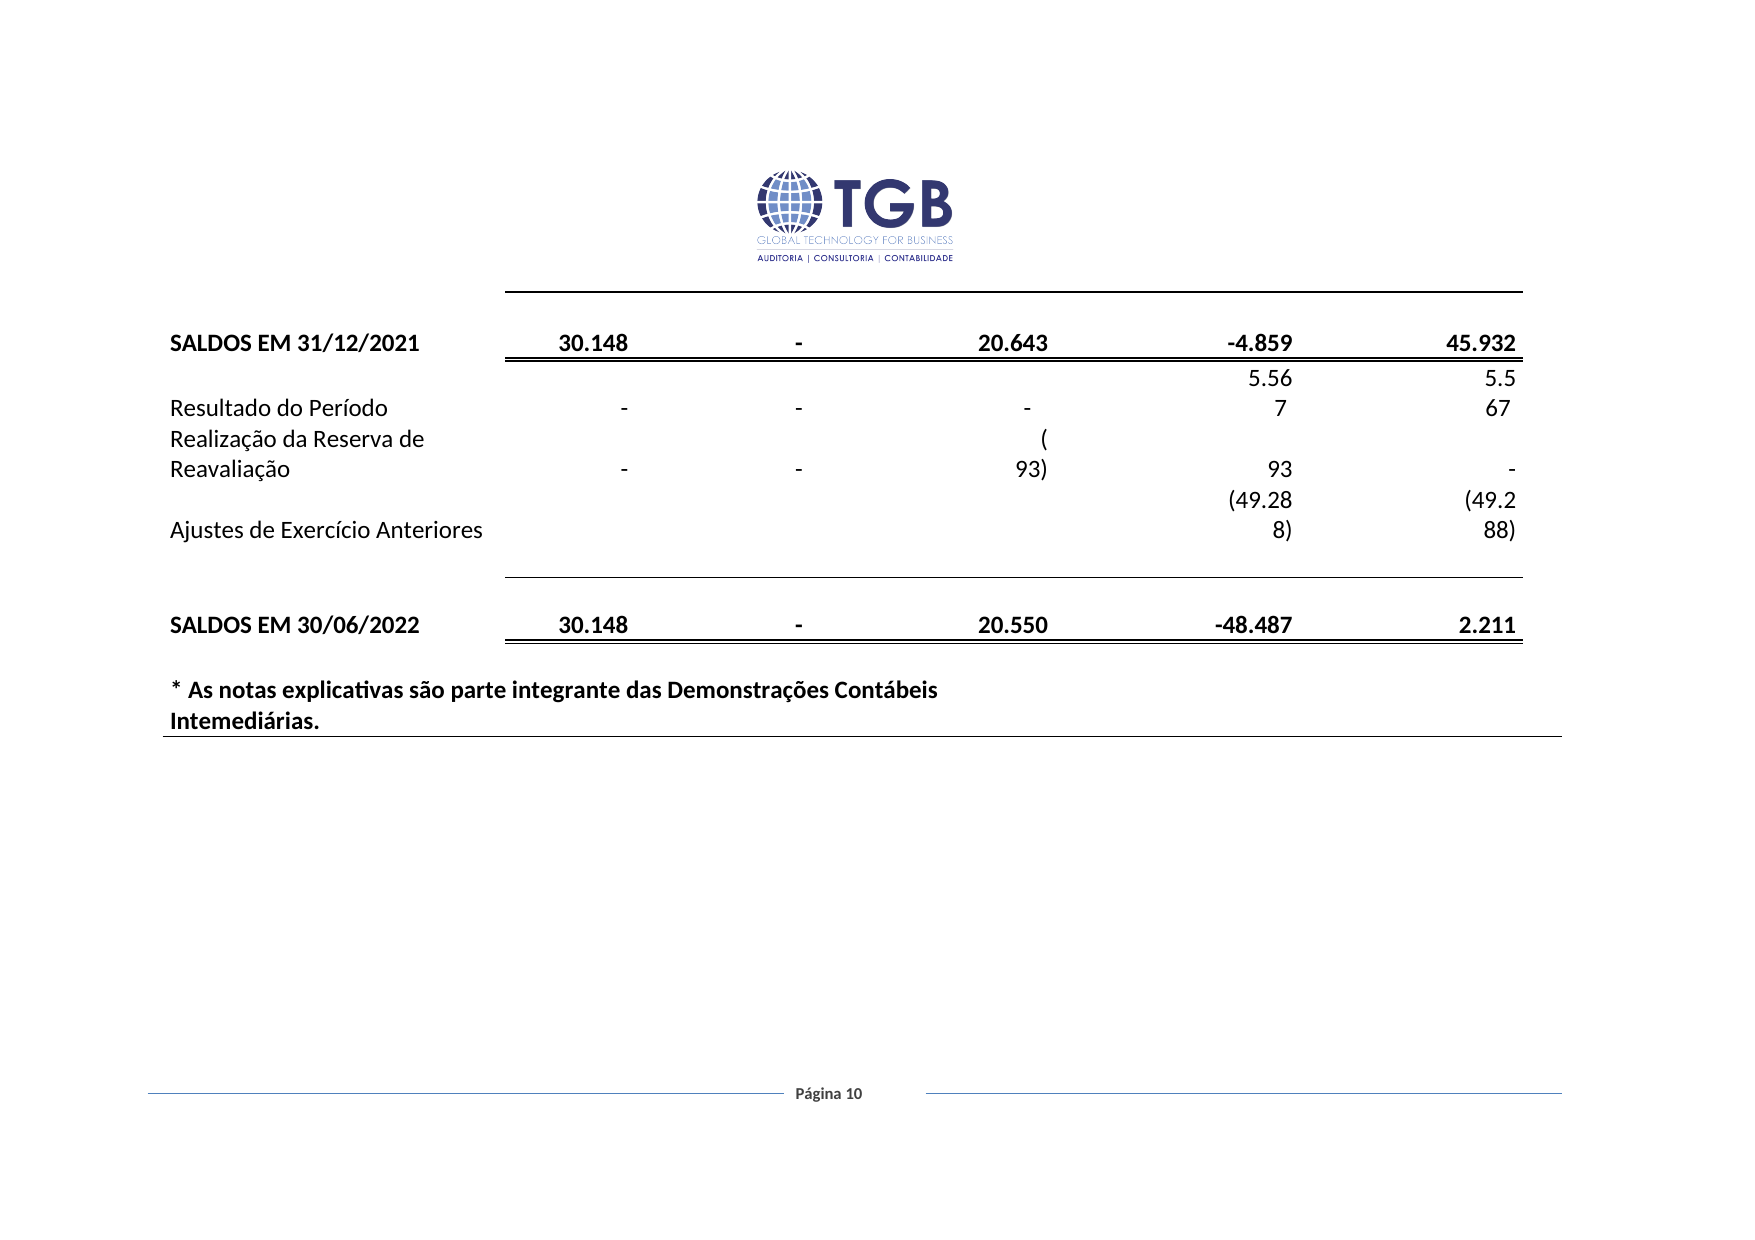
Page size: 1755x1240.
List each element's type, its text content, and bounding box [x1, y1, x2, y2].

table_cell [635, 362, 655, 423]
table_cell - [1339, 423, 1523, 484]
table_cell [163, 639, 505, 674]
table_cell [1300, 545, 1319, 577]
table_cell [1055, 675, 1074, 736]
table_cell 20.550 [846, 578, 1055, 639]
table_cell [655, 545, 827, 577]
table_cell SALDOS EM 30/06/2022 [163, 577, 505, 639]
table_cell [1523, 357, 1543, 423]
table_cell [148, 357, 162, 423]
table_cell [505, 484, 635, 545]
table_cell [1339, 644, 1523, 674]
table_cell [1339, 545, 1523, 577]
table_cell [1075, 423, 1094, 484]
table_cell [1300, 362, 1319, 423]
table_cell [827, 484, 846, 545]
table_cell [1055, 362, 1074, 423]
table_cell 30.148 [505, 293, 635, 357]
table_cell - [655, 293, 827, 357]
table_cell [1319, 484, 1338, 545]
table_cell [1319, 675, 1338, 736]
table_cell [1300, 293, 1319, 357]
table_cell [1055, 644, 1074, 674]
table_cell (93) [846, 423, 1055, 484]
table_cell [827, 644, 846, 674]
table_cell [1523, 291, 1543, 357]
table_cell [1543, 291, 1562, 357]
table_cell Realização da Reserva de Reavaliação [163, 423, 505, 484]
table_cell [827, 578, 846, 639]
table_cell [635, 484, 655, 545]
table_cell [635, 423, 655, 484]
table_cell [148, 577, 162, 639]
table_cell [1319, 362, 1338, 423]
table_cell [1543, 357, 1562, 423]
table_cell [1075, 675, 1094, 736]
table_cell [1543, 484, 1562, 545]
table_cell [655, 644, 827, 674]
table_cell [1523, 484, 1543, 545]
table_cell [635, 293, 655, 357]
table_cell [635, 644, 655, 674]
table_cell [1543, 577, 1562, 639]
table_cell [148, 639, 162, 674]
table_cell [827, 362, 846, 423]
table_cell * As notas explicativas são parte integrante das Demonstrações Contábeis Intemediárias. [163, 675, 1055, 736]
table_cell 20.643 [846, 293, 1055, 357]
table_cell [1300, 675, 1319, 736]
table_cell [1543, 675, 1562, 736]
table_cell [1543, 423, 1562, 484]
table_cell [148, 545, 162, 577]
table_cell [1055, 545, 1074, 577]
table_cell [1300, 484, 1319, 545]
table_cell [1055, 423, 1074, 484]
table_cell (49.288) [1339, 484, 1523, 545]
table_cell [505, 644, 635, 674]
table_cell - [655, 578, 827, 639]
table_cell [1543, 545, 1562, 577]
table_cell [1300, 423, 1319, 484]
table_cell [1523, 545, 1543, 577]
table_cell [1075, 293, 1094, 357]
table_cell [1523, 423, 1543, 484]
table_cell [1055, 484, 1074, 545]
table_cell [148, 423, 162, 484]
table_cell - [846, 362, 1055, 423]
table_cell 30.148 [505, 578, 635, 639]
table_cell -4.859 [1094, 293, 1300, 357]
table_cell [1339, 675, 1523, 736]
table_cell SALDOS EM 31/12/2021 [163, 291, 505, 357]
table_cell - [505, 362, 635, 423]
table_cell [846, 484, 1055, 545]
table_cell Resultado do Período [163, 357, 505, 423]
table_cell [1319, 644, 1338, 674]
table_cell [163, 545, 505, 577]
table_cell Ajustes de Exercício Anteriores [163, 484, 505, 545]
table_cell [1075, 644, 1094, 674]
table_cell [1319, 545, 1338, 577]
table_cell [1319, 293, 1338, 357]
table_cell [1094, 545, 1300, 577]
table_cell 5.567 [1339, 362, 1523, 423]
table_cell [1075, 362, 1094, 423]
table_cell [1055, 293, 1074, 357]
table_cell - [505, 423, 635, 484]
table_cell [635, 578, 655, 639]
table_cell [1300, 644, 1319, 674]
table_cell [1094, 644, 1300, 674]
table_cell [1523, 675, 1543, 736]
table_cell 2.211 [1339, 578, 1523, 639]
table_cell [827, 293, 846, 357]
table_cell [846, 545, 1055, 577]
table_cell [846, 644, 1055, 674]
table_cell -48.487 [1094, 578, 1300, 639]
table_cell [1094, 675, 1300, 736]
table_cell (49.288) [1094, 484, 1300, 545]
table_cell [1055, 578, 1074, 639]
table_cell [148, 291, 162, 357]
table_cell 5.567 [1094, 362, 1300, 423]
table_cell 93 [1094, 423, 1300, 484]
table_cell [1075, 484, 1094, 545]
table_cell [1300, 578, 1319, 639]
table_cell 45.932 [1339, 293, 1523, 357]
table_cell [827, 423, 846, 484]
table_cell [1523, 577, 1543, 639]
table_cell [148, 484, 162, 545]
table_cell [505, 545, 635, 577]
table_cell [655, 484, 827, 545]
table_cell - [655, 362, 827, 423]
table_cell [635, 545, 655, 577]
table_cell [1543, 639, 1562, 674]
table_cell [1523, 639, 1543, 674]
table_cell [1319, 423, 1338, 484]
table_cell [1319, 578, 1338, 639]
table_cell [148, 675, 162, 736]
table_cell - [655, 423, 827, 484]
table_cell [1075, 578, 1094, 639]
table_cell [827, 545, 846, 577]
table_cell [1075, 545, 1094, 577]
